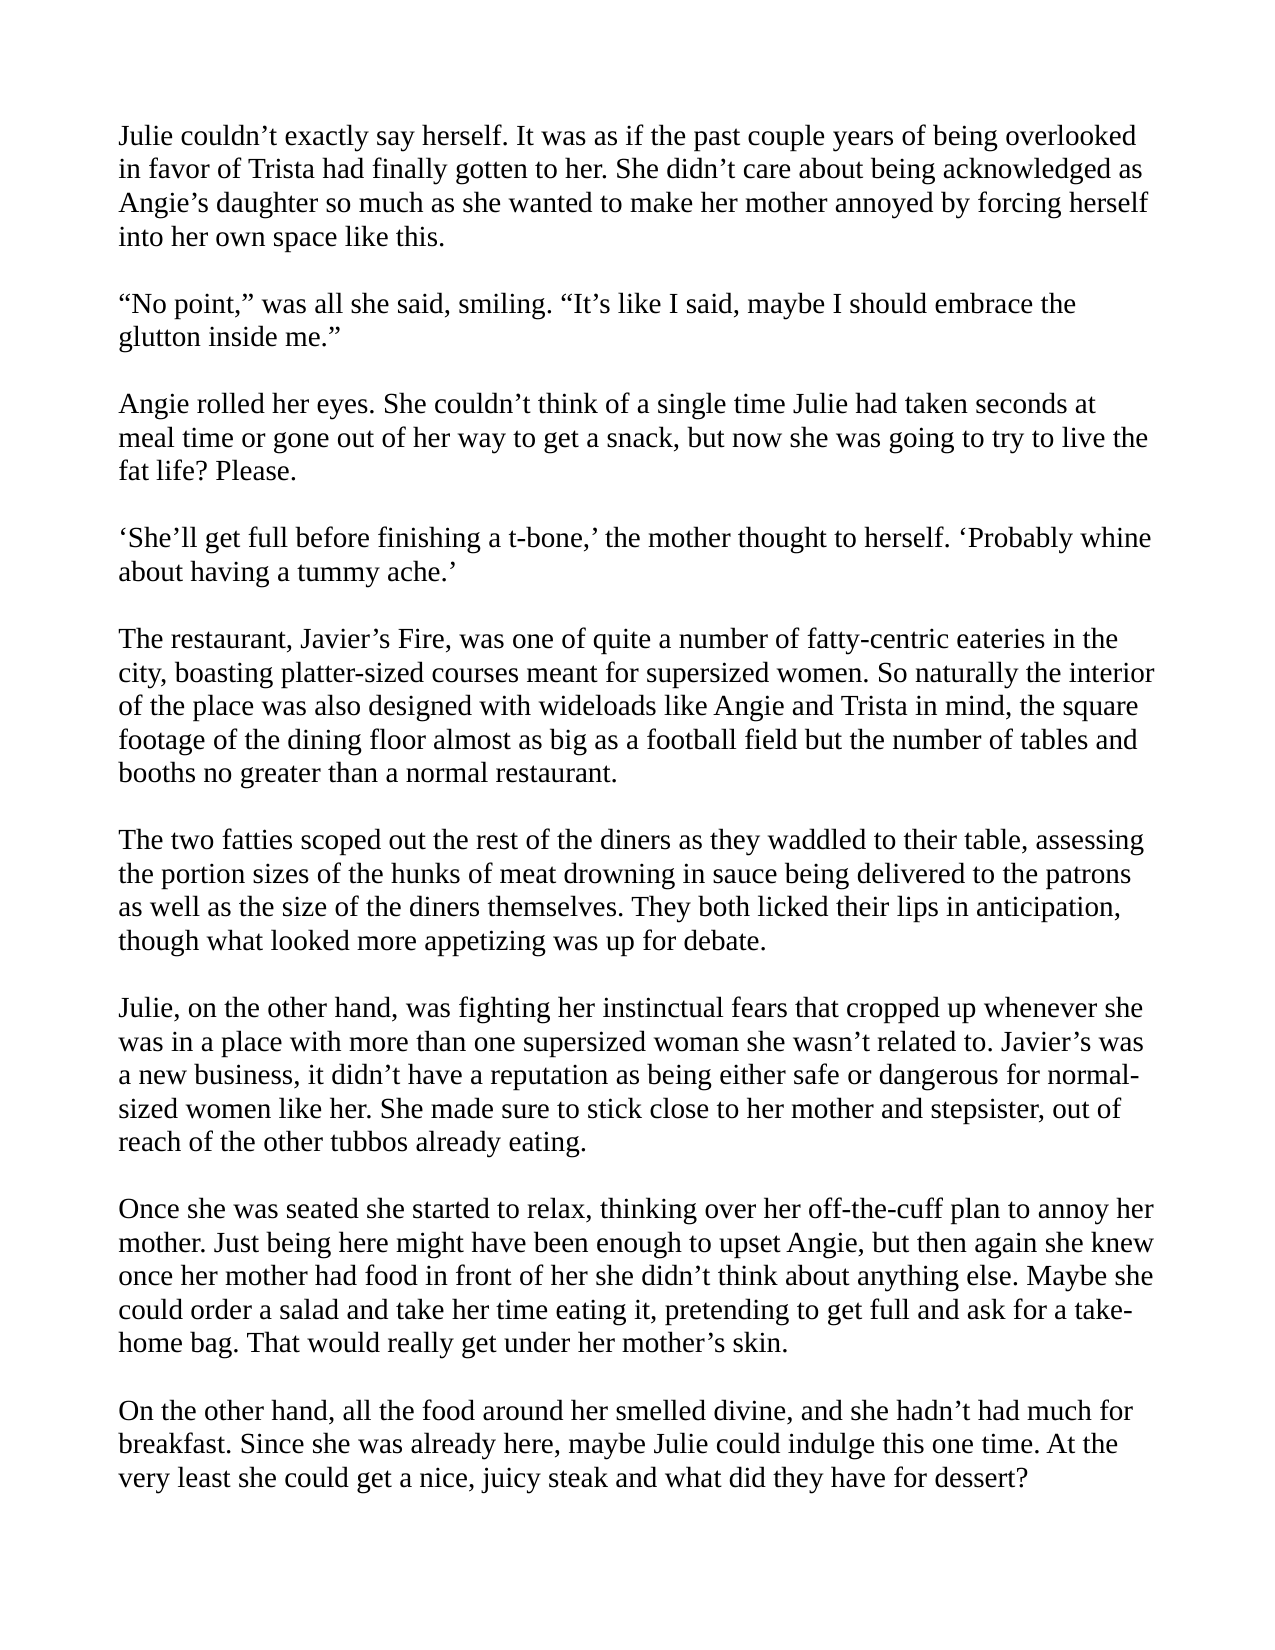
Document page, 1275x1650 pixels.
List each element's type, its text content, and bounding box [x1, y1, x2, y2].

text On the other hand, all the food around her smelled divine, and she hadn’t had much for breakfast. Since she was already here, maybe Julie could indulge this one time. At the very least she could get a nice, juicy steak and what did they have for dessert? [118, 1393, 1157, 1493]
text Julie couldn’t exactly say herself. It was as if the past couple years of being overlooked in favor of Trista had finally gotten to her. She didn’t care about being acknowledged as Angie’s daughter so much as she wanted to make her mother annoyed by forcing herself into her own space like this. [118, 118, 1157, 252]
text Once she was seated she started to relax, thinking over her off-the-cuff plan to annoy her mother. Just being here might have been enough to upset Angie, but then again she knew once her mother had food in front of her she didn’t think about anything else. Maybe she could order a salad and take her time eating it, pretending to get full and ask for a take-home bag. That would really get under her mother’s skin. [118, 1191, 1157, 1359]
text Julie, on the other hand, was fighting her instinctual fears that cropped up whenever she was in a place with more than one supersized woman she wasn’t related to. Javier’s was a new business, it didn’t have a reputation as being either safe or dangerous for normal-sized women like her. She made sure to stick close to her mother and stepsister, out of reach of the other tubbos already eating. [118, 990, 1157, 1158]
text The two fatties scoped out the rest of the diners as they waddled to their table, assessing the portion sizes of the hunks of meat drowning in sauce being delivered to the patrons as well as the size of the diners themselves. They both licked their lips in anticipation, though what looked more appetizing was up for debate. [118, 822, 1157, 957]
text The restaurant, Javier’s Fire, was one of quite a number of fatty-centric eateries in the city, boasting platter-sized courses meant for supersized women. So naturally the interior of the place was also designed with wideloads like Angie and Trista in mind, the square footage of the dining floor almost as big as a football field but the number of tables and booths no greater than a normal restaurant. [118, 621, 1157, 789]
text Angie rolled her eyes. She couldn’t think of a single time Julie had taken seconds at meal time or gone out of her way to get a snack, but now she was going to try to live the fat life? Please. [118, 386, 1157, 487]
text ‘She’ll get full before finishing a t-bone,’ the mother thought to herself. ‘Probably whine about having a tummy ache.’ [118, 521, 1157, 588]
text “No point,” was all she said, smiling. “It’s like I said, maybe I should embrace the glutton inside me.” [118, 286, 1157, 353]
